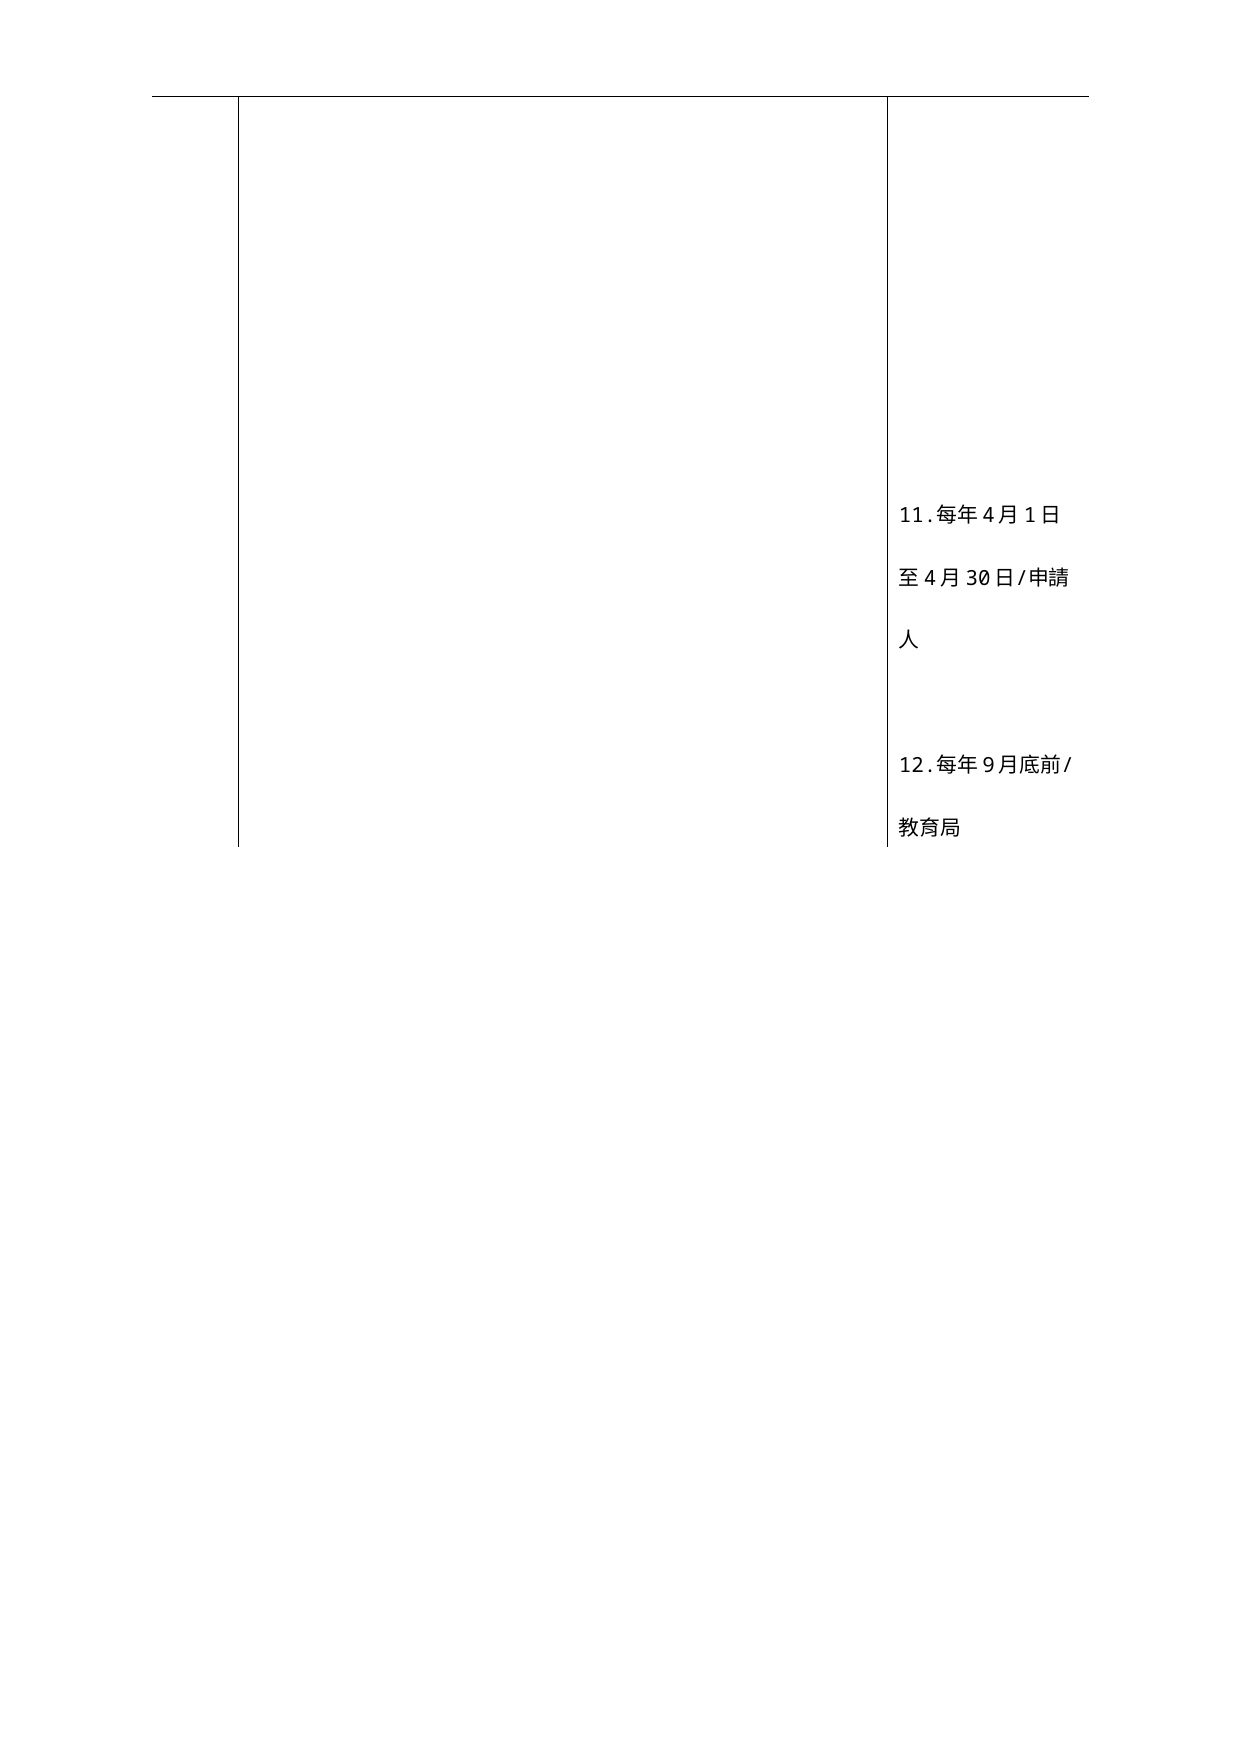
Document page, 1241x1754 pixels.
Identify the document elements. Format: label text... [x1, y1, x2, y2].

table_cell [239, 97, 887, 847]
table_cell [152, 97, 238, 847]
table_cell 11.每年4月1日至4月30日/申請人 12.每年9月底前/教育局 [888, 97, 1089, 847]
